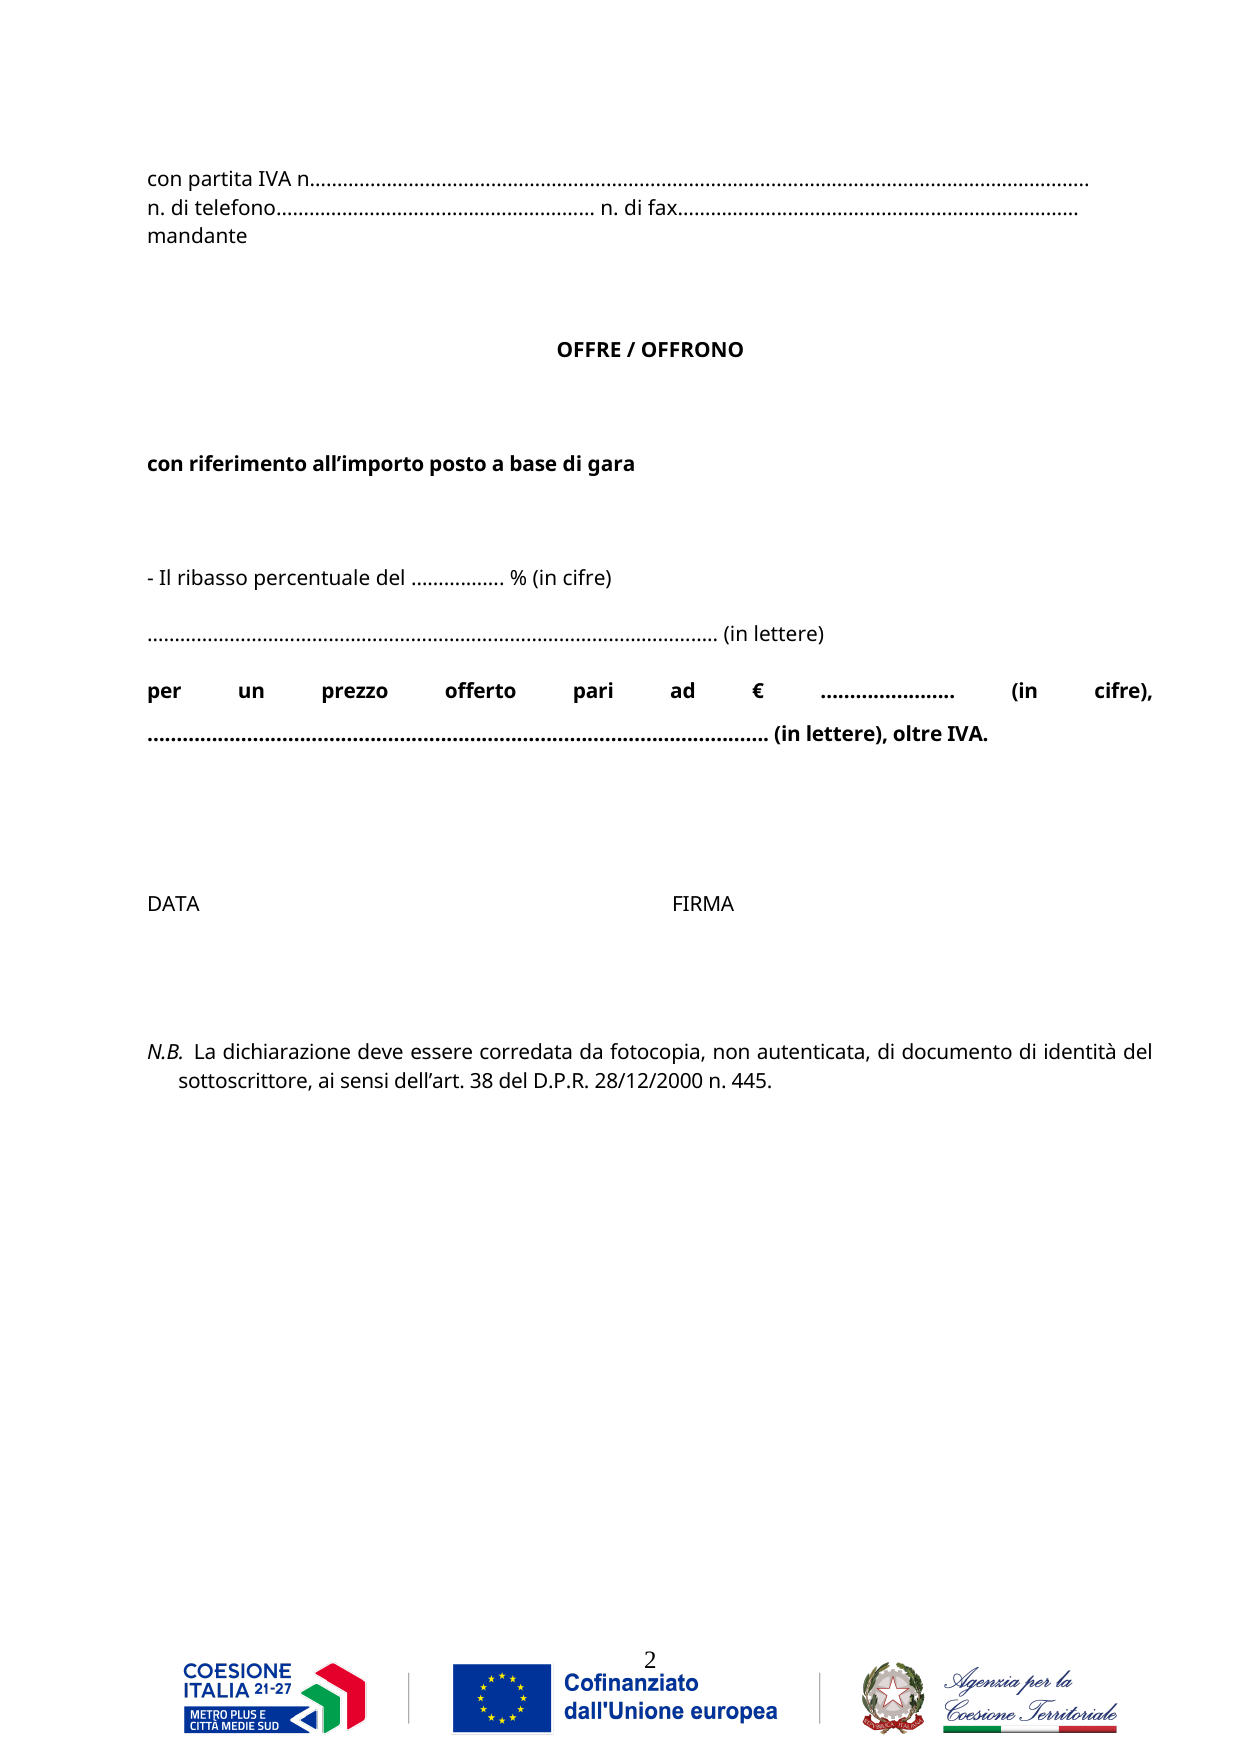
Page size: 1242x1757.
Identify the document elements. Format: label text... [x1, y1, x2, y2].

text OFFRE / OFFRONO [147, 335, 1153, 364]
text per un prezzo offerto pari ad € ………………….. (in cifre), ……………………………………………………………………………………………. (in lettere), oltre IVA. [147, 676, 1153, 747]
text mandante [147, 221, 1153, 250]
text n. di telefono………………………...……………….……… n. di fax………………...…….……………………………………… [147, 193, 1153, 221]
text ………………………………………………………………………………………….. (in lettere) [147, 619, 1153, 648]
text - Il ribasso percentuale del ……….……. % (in cifre) [147, 563, 1153, 591]
picture [148, 1644, 1153, 1752]
text DATA FIRMA [147, 889, 1153, 918]
text con riferimento all’importo posto a base di gara [147, 449, 1153, 477]
text con partita IVA n……………………………………………………………………………..…………………………………………….. [147, 164, 1153, 193]
text N.B. La dichiarazione deve essere corredata da fotocopia, non autenticata, di documento di identità del sottoscrittore, ai sensi dell’art. 38 del D.P.R. 28/12/2000 n. 445. [147, 1037, 1153, 1094]
